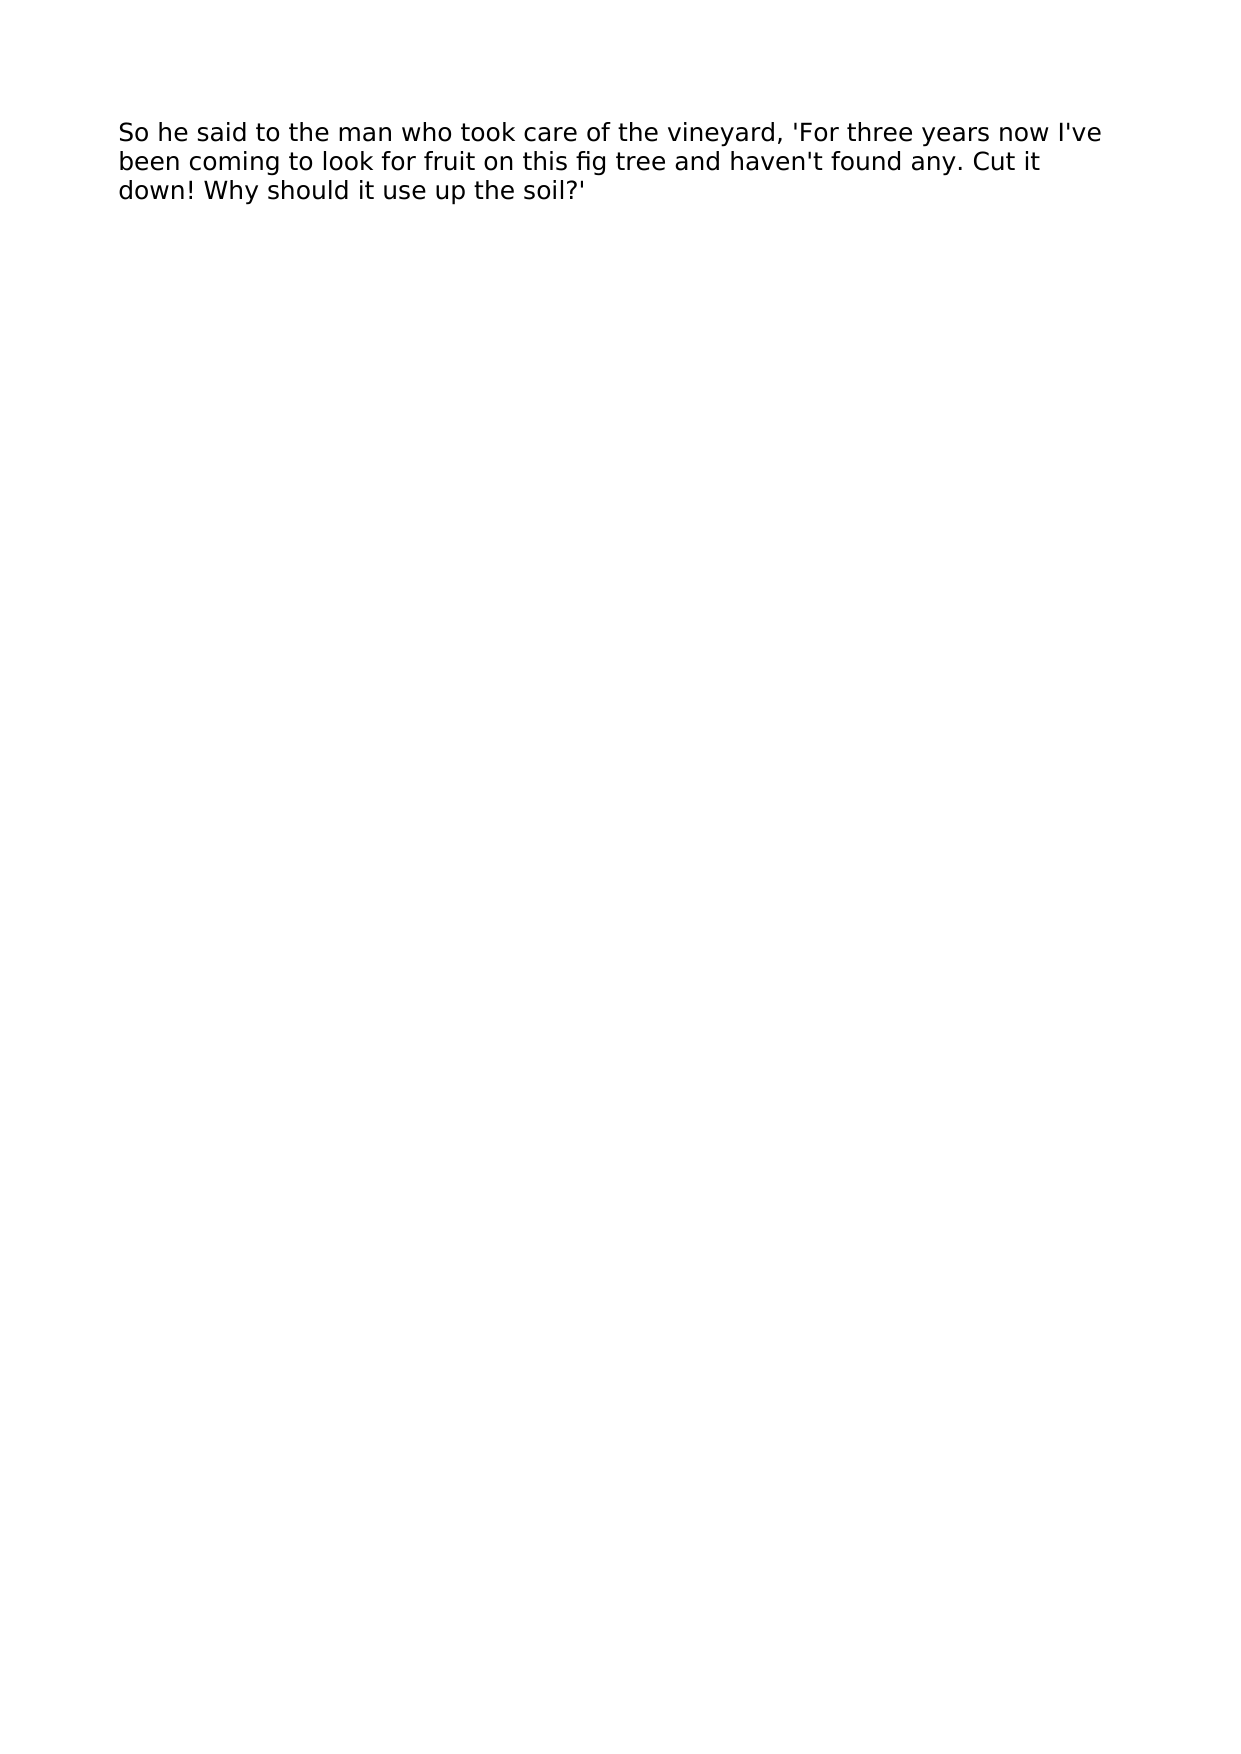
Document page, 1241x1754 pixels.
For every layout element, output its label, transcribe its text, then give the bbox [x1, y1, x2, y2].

text So he said to the man who took care of the vineyard, 'For three years now I've been coming to look for fruit on this fig tree and haven't found any. Cut it down! Why should it use up the soil?' [118, 118, 1122, 206]
